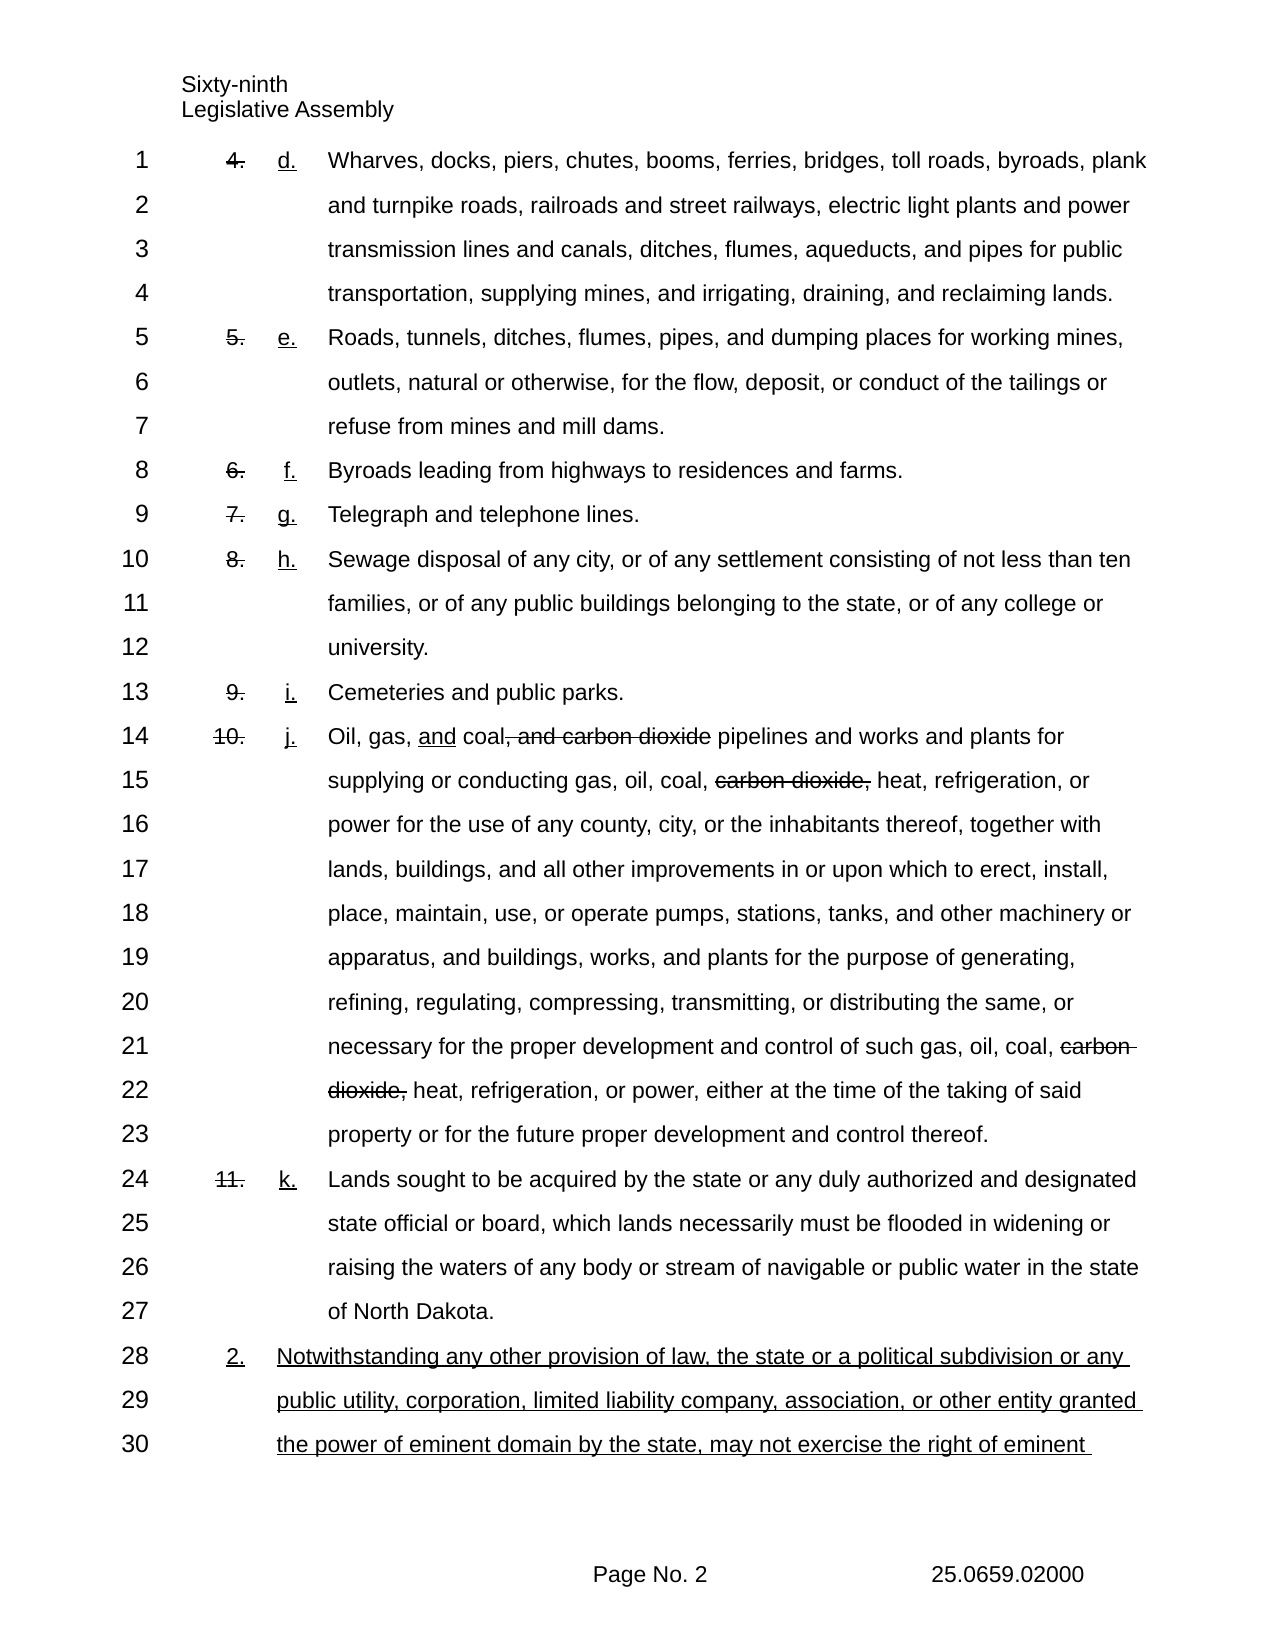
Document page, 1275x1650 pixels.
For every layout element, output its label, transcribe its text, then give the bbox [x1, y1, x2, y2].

text 5. e. Roads, tunnels, ditches, flumes, pipes, and dumping places for working mines, outlets, natural or otherwise, for the flow, deposit, or conduct of the tailings or refuse from mines and mill dams. [181, 310, 1154, 443]
text 8. h. Sewage disposal of any city, or of any settlement consisting of not less than ten families, or of any public buildings belonging to the state, or of any college or university. [181, 532, 1154, 664]
text 9. i. Cemeteries and public parks. [181, 664, 1154, 709]
text 7. g. Telegraph and telephone lines. [181, 487, 1154, 532]
text 4. d. Wharves, docks, piers, chutes, booms, ferries, bridges, toll roads, byroads, plank and turnpike roads, railroads and street railways, electric light plants and power transmission lines and canals, ditches, flumes, aqueducts, and pipes for public transportation, supplying mines, and irrigating, draining, and reclaiming lands. [181, 133, 1154, 310]
text 2. Notwithstanding any other provision of law, the state or a political subdivision or any public utility, corporation, limited liability company, association, or other entity granted the power of eminent domain by the state, may not exercise the right of eminent [181, 1329, 1154, 1461]
text 10. j. Oil, gas, and coal, and carbon dioxide pipelines and works and plants for supplying or conducting gas, oil, coal, carbon dioxide, heat, refrigeration, or power for the use of any county, city, or the inhabitants thereof, together with lands, buildings, and all other improvements in or upon which to erect, install, place, maintain, use, or operate pumps, stations, tanks, and other machinery or apparatus, and buildings, works, and plants for the purpose of generating, refining, regulating, compressing, transmitting, or distributing the same, or necessary for the proper development and control of such gas, oil, coal, carbon dioxide, heat, refrigeration, or power, either at the time of the taking of said property or for the future proper development and control thereof. [181, 709, 1154, 1152]
text 11. k. Lands sought to be acquired by the state or any duly authorized and designated state official or board, which lands necessarily must be flooded in widening or raising the waters of any body or stream of navigable or public water in the state of North Dakota. [181, 1152, 1154, 1329]
text 6. f. Byroads leading from highways to residences and farms. [181, 443, 1154, 487]
